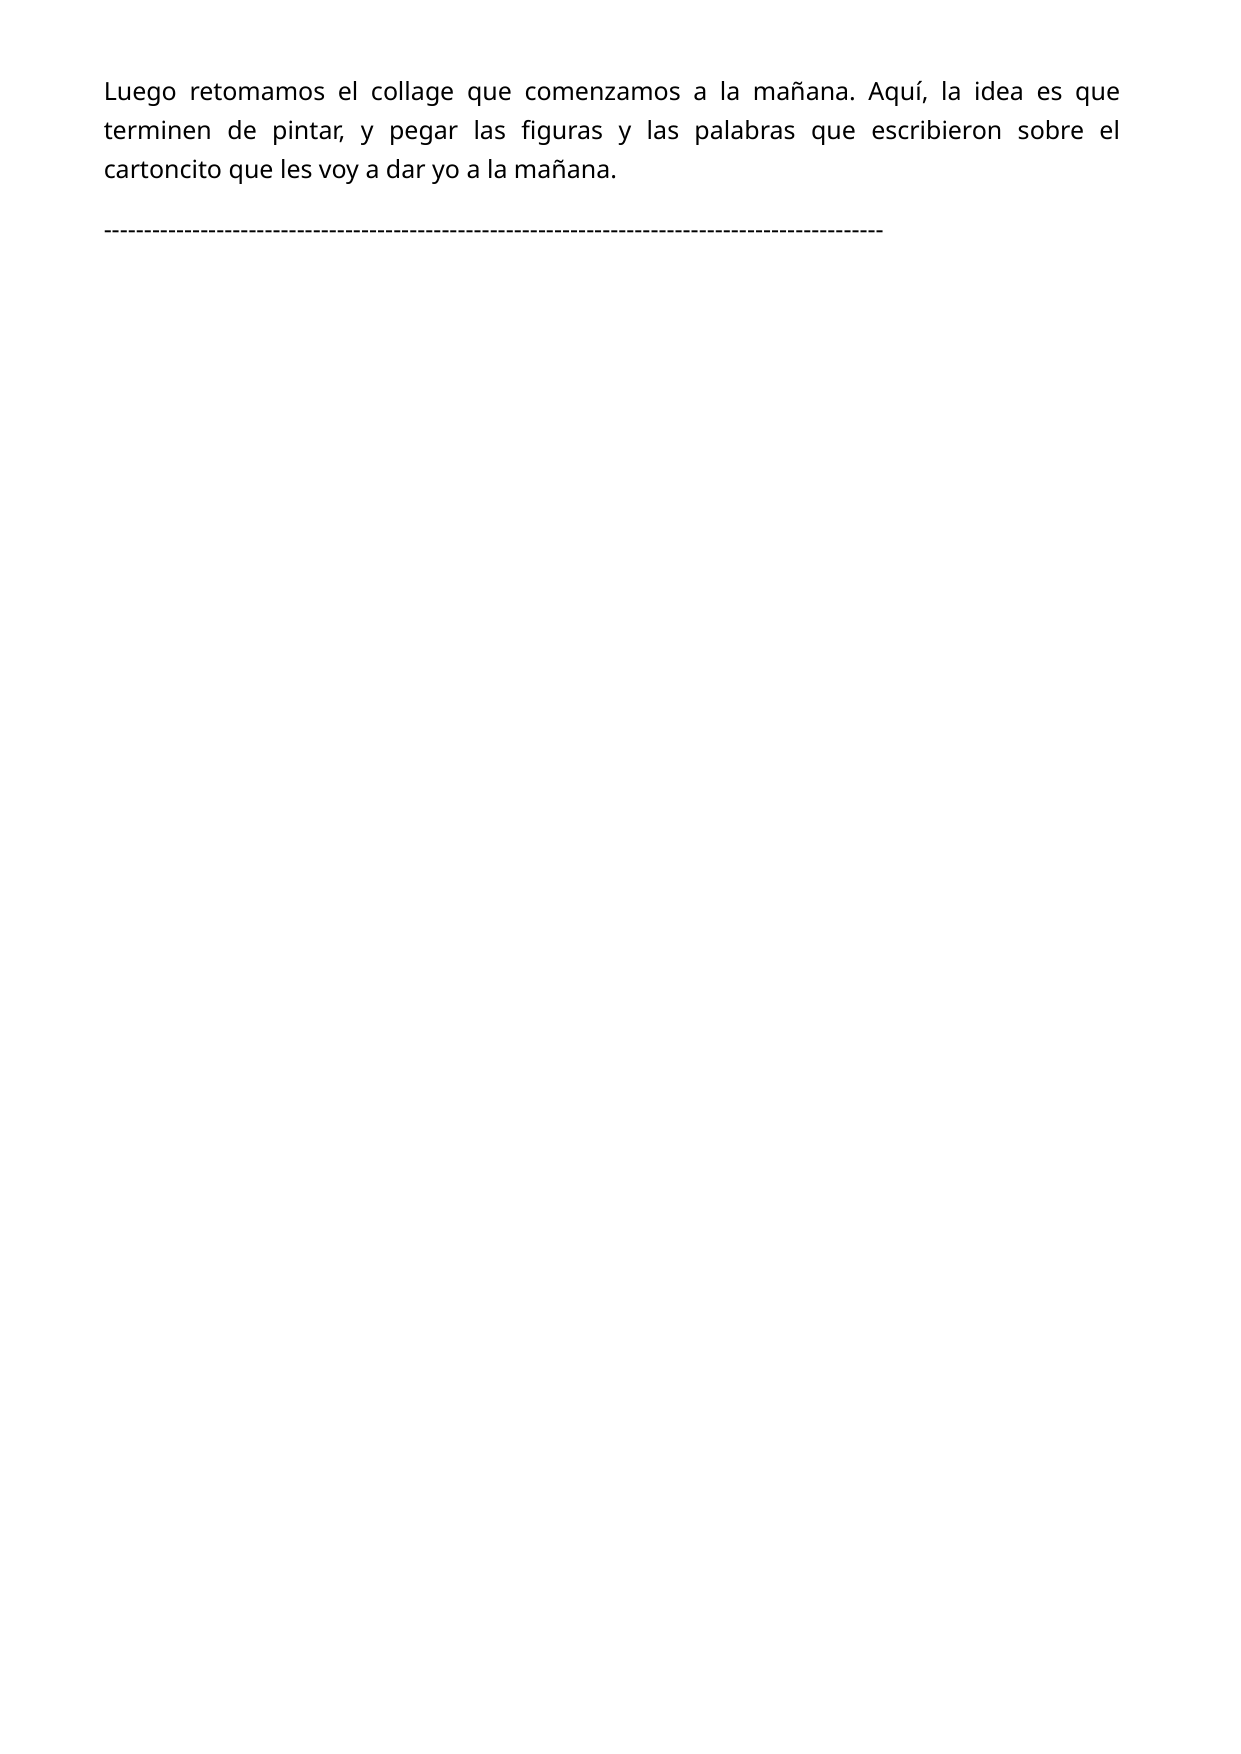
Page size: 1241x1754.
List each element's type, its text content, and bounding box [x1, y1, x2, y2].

text ------------------------------------------------------------------------------------------------- [103, 212, 1122, 246]
text Luego retomamos el collage que comenzamos a la mañana. Aquí, la idea es que terminen de pintar, y pegar las figuras y las palabras que escribieron sobre el cartoncito que les voy a dar yo a la mañana. [103, 74, 1122, 186]
